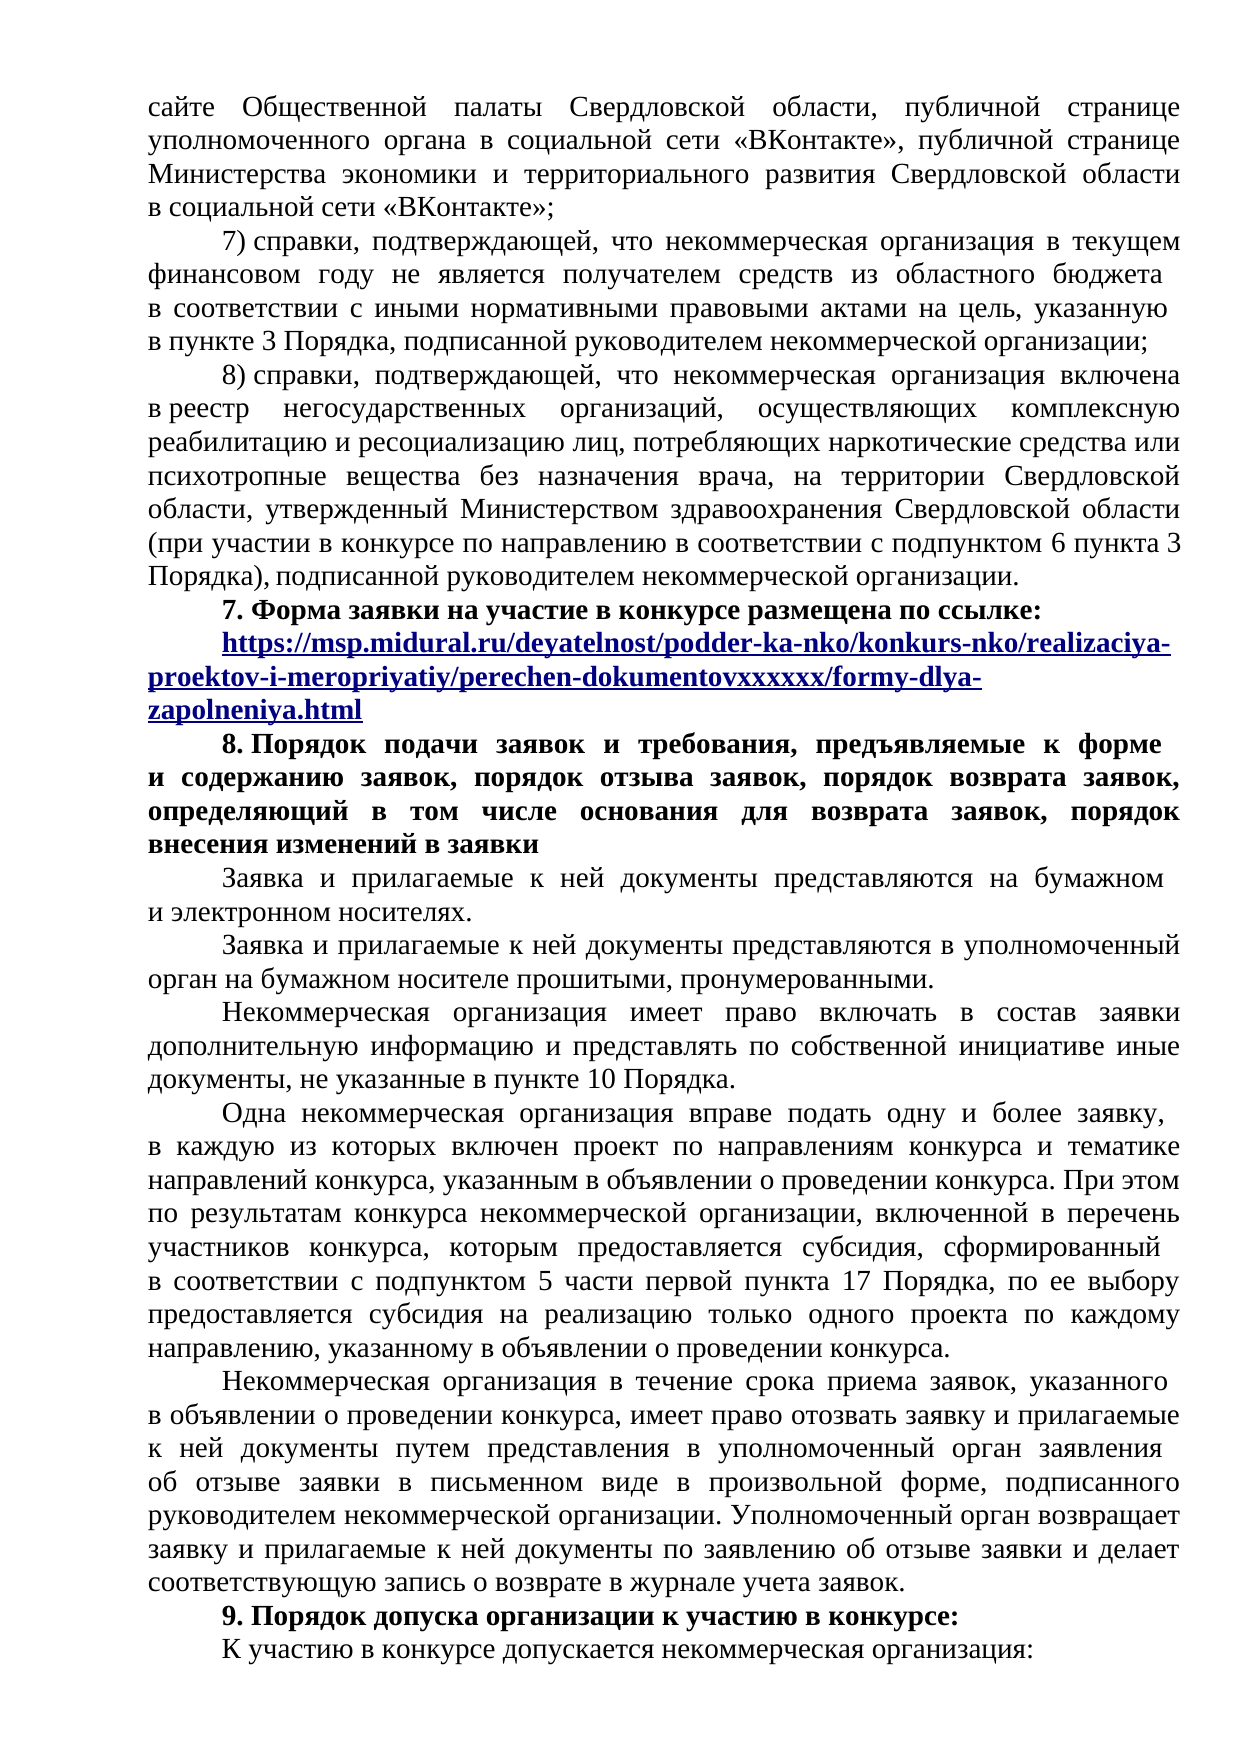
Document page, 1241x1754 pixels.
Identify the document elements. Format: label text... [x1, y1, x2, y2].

text Некоммерческая организация в течение срока приема заявок, указанного в объявлении о проведении конкурса, имеет право отозвать заявку и прилагаемые к ней документы путем представления в уполномоченный орган заявления об отзыве заявки в письменном виде в произвольной форме, подписанного руководителем некоммерческой организации. Уполномоченный орган возвращает заявку и прилагаемые к ней документы по заявлению об отзыве заявки и делает соответствующую запись о возврате в журнале учета заявок. [148, 1363, 1181, 1598]
text 7) справки, подтверждающей, что некоммерческая организация в текущем финансовом году не является получателем средств из областного бюджета в соответствии с иными нормативными правовыми актами на цель, указанную в пункте 3 Порядка, подписанной руководителем некоммерческой организации; [148, 223, 1181, 357]
text сайте Общественной палаты Свердловской области, публичной странице уполномоченного органа в социальной сети «ВКонтакте», публичной странице Министерства экономики и территориального развития Свердловской области в социальной сети «ВКонтакте»; [148, 89, 1181, 223]
text 8) справки, подтверждающей, что некоммерческая организация включена в реестр негосударственных организаций, осуществляющих комплексную реабилитацию и ресоциализацию лиц, потребляющих наркотические средства или психотропные вещества без назначения врача, на территории Свердловской области, утвержденный Министерством здравоохранения Свердловской области (при участии в конкурсе по направлению в соответствии с подпунктом 6 пункта 3 Порядка), подписанной руководителем некоммерческой организации. [148, 357, 1181, 592]
text Заявка и прилагаемые к ней документы представляются на бумажном и электронном носителях. [148, 860, 1181, 927]
text 7. Форма заявки на участие в конкурсе размещена по ссылке: [148, 592, 1181, 625]
text https://msp.midural.ru/deyatelnost/podder-ka-nko/konkurs-nko/realizaciya-proektov-i-meropriyatiy/perechen-dokumentovxxxxxx/formy-dlya-zapolneniya.html [148, 625, 1181, 726]
text 8. Порядок подачи заявок и требования, предъявляемые к форме и содержанию заявок, порядок отзыва заявок, порядок возврата заявок, определяющий в том числе основания для возврата заявок, порядок внесения изменений в заявки [148, 726, 1181, 860]
text 9. Порядок допуска организации к участию в конкурсе: [148, 1598, 1181, 1632]
text К участию в конкурсе допускается некоммерческая организация: [148, 1632, 1181, 1665]
text Одна некоммерческая организация вправе подать одну и более заявку, в каждую из которых включен проект по направлениям конкурса и тематике направлений конкурса, указанным в объявлении о проведении конкурса. При этом по результатам конкурса некоммерческой организации, включенной в перечень участников конкурса, которым предоставляется субсидия, сформированный в соответствии с подпунктом 5 части первой пункта 17 Порядка, по ее выбору предоставляется субсидия на реализацию только одного проекта по каждому направлению, указанному в объявлении о проведении конкурса. [148, 1095, 1181, 1363]
text Заявка и прилагаемые к ней документы представляются в уполномоченный орган на бумажном носителе прошитыми, пронумерованными. [148, 927, 1181, 994]
text Некоммерческая организация имеет право включать в состав заявки дополнительную информацию и представлять по собственной инициативе иные документы, не указанные в пункте 10 Порядка. [148, 994, 1181, 1095]
